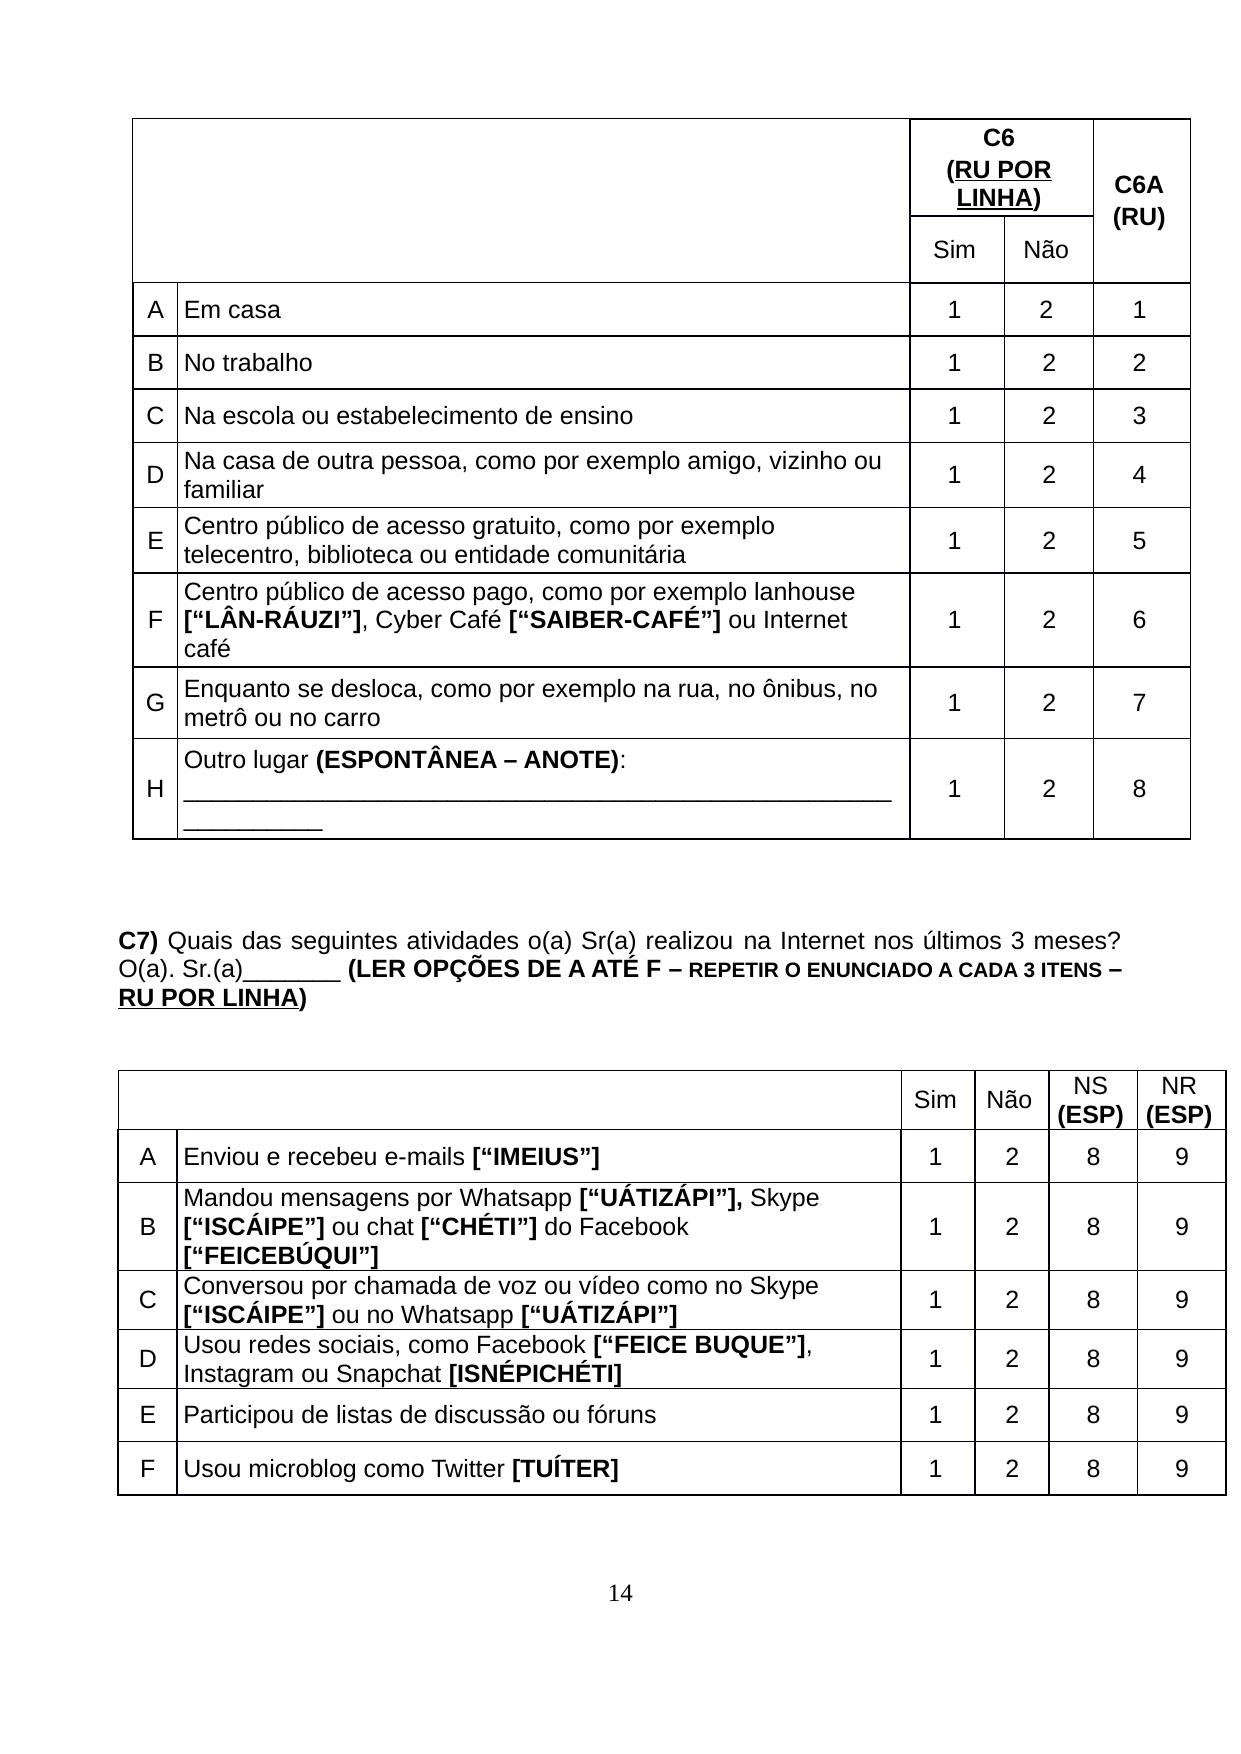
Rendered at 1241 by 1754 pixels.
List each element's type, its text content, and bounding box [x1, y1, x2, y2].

table_cell Outro lugar (ESPONTÂNEA – ANOTE): _____________________________________________________________ [178, 739, 909, 838]
table_cell 1 [911, 390, 1004, 441]
table_cell 2 [976, 1183, 1048, 1269]
table_cell 1 [911, 337, 1004, 388]
table_cell F [119, 1442, 176, 1494]
table_header [133, 119, 909, 282]
table_cell 2 [1005, 284, 1093, 335]
table_cell Em casa [178, 283, 909, 335]
table_cell D [119, 1330, 176, 1388]
table_cell Usou microblog como Twitter [TUÍTER] [178, 1442, 900, 1494]
table_cell 2 [1005, 668, 1093, 738]
table_cell Mandou mensagens por Whatsapp [“UÁTIZÁPI”], Skype [“ISCÁIPE”] ou chat [“CHÉTI”] do Facebook [“FEICEBÚQUI”] [178, 1183, 900, 1269]
table_cell 9 [1138, 1389, 1225, 1441]
table_cell No trabalho [178, 337, 909, 388]
table_cell 1 [911, 284, 1004, 335]
table_cell 2 [1005, 574, 1093, 666]
table_cell E [119, 1389, 176, 1441]
table_cell 1 [902, 1442, 974, 1494]
table_cell D [134, 443, 177, 507]
table_cell 1 [902, 1183, 974, 1269]
table_cell 1 [911, 574, 1004, 666]
table_header C6A (RU) [1094, 120, 1190, 282]
table_cell 8 [1050, 1442, 1137, 1494]
table_cell 6 [1094, 574, 1190, 666]
table_cell Centro público de acesso gratuito, como por exemplo telecentro, biblioteca ou entidade comunitária [178, 508, 909, 572]
table_cell 8 [1050, 1271, 1137, 1328]
table_cell 1 [902, 1271, 974, 1328]
table_cell 2 [976, 1442, 1048, 1494]
table_cell 1 [902, 1330, 974, 1388]
table_cell 8 [1050, 1183, 1137, 1269]
table_cell 2 [976, 1330, 1048, 1388]
table_cell 2 [1005, 337, 1093, 388]
table_cell Na escola ou estabelecimento de ensino [178, 390, 909, 441]
table_cell 2 [1005, 739, 1093, 838]
table_cell 1 [911, 443, 1004, 507]
table_cell 7 [1094, 668, 1190, 738]
table_cell 9 [1138, 1271, 1225, 1328]
table_cell C [134, 390, 177, 441]
table_cell E [134, 508, 177, 572]
table_cell 9 [1138, 1183, 1225, 1269]
table_cell 9 [1138, 1442, 1225, 1494]
table_cell 8 [1050, 1389, 1137, 1441]
table_header Não [976, 1071, 1048, 1128]
table_header [119, 1071, 901, 1128]
table_cell Enviou e recebeu e-mails [“IMEIUS”] [178, 1130, 900, 1182]
table_cell 2 [1005, 443, 1093, 507]
table_cell 8 [1050, 1330, 1137, 1388]
table_header NR (ESP) [1138, 1071, 1225, 1128]
table_cell 2 [976, 1271, 1048, 1328]
table_cell B [119, 1183, 176, 1269]
table_cell 3 [1094, 390, 1190, 441]
table_cell Usou redes sociais, como Facebook [“FEICE BUQUE”], Instagram ou Snapchat [ISNÉPICHÉTI] [178, 1330, 900, 1388]
table_cell 9 [1138, 1330, 1225, 1388]
table_cell 8 [1050, 1130, 1137, 1182]
table_cell 9 [1138, 1130, 1225, 1182]
table_cell 1 [911, 739, 1004, 838]
table_cell 1 [902, 1130, 974, 1182]
table_header Sim [902, 1071, 974, 1128]
table_cell Conversou por chamada de voz ou vídeo como no Skype [“ISCÁIPE”] ou no Whatsapp [“UÁTIZÁPI”] [178, 1271, 900, 1328]
table_cell 2 [1005, 390, 1093, 441]
table_cell 2 [976, 1389, 1048, 1441]
table_cell 4 [1094, 443, 1190, 507]
table_cell Na casa de outra pessoa, como por exemplo amigo, vizinho ou familiar [178, 443, 909, 507]
table_cell 5 [1094, 508, 1190, 572]
table_cell Centro público de acesso pago, como por exemplo lanhouse [“LÂN-RÁUZI”], Cyber Café [“SAIBER-CAFÉ”] ou Internet café [178, 574, 909, 666]
table_cell C [119, 1271, 176, 1328]
table_cell Participou de listas de discussão ou fóruns [178, 1389, 900, 1441]
table_cell 2 [1005, 508, 1093, 572]
table_cell A [134, 283, 177, 335]
table_cell 1 [911, 668, 1004, 738]
table_cell 2 [976, 1130, 1048, 1182]
table_cell 1 [902, 1389, 974, 1441]
table_cell Enquanto se desloca, como por exemplo na rua, no ônibus, no metrô ou no carro [178, 668, 909, 738]
table_cell Sim [911, 217, 1004, 282]
table_cell A [119, 1130, 176, 1182]
table_cell 1 [1094, 284, 1190, 335]
table_cell 2 [1094, 337, 1190, 388]
text C7) Quais das seguintes atividades o(a) Sr(a) realizou na Internet nos últimos 3 meses? O(a). Sr.(a)_______ (LER OPÇÕES DE A ATÉ F – REPETIR O ENUNCIADO A CADA 3 ITENS – RU POR LINHA) [118, 926, 1122, 1012]
table_header C6 (RU POR LINHA) [911, 120, 1093, 215]
table_cell F [134, 574, 177, 666]
table_header NS (ESP) [1050, 1071, 1137, 1128]
table_cell B [134, 337, 177, 388]
table_cell G [134, 668, 177, 738]
table_cell 8 [1094, 739, 1190, 838]
table_cell Não [1005, 217, 1093, 282]
table_cell 1 [911, 508, 1004, 572]
table_cell H [134, 739, 177, 838]
